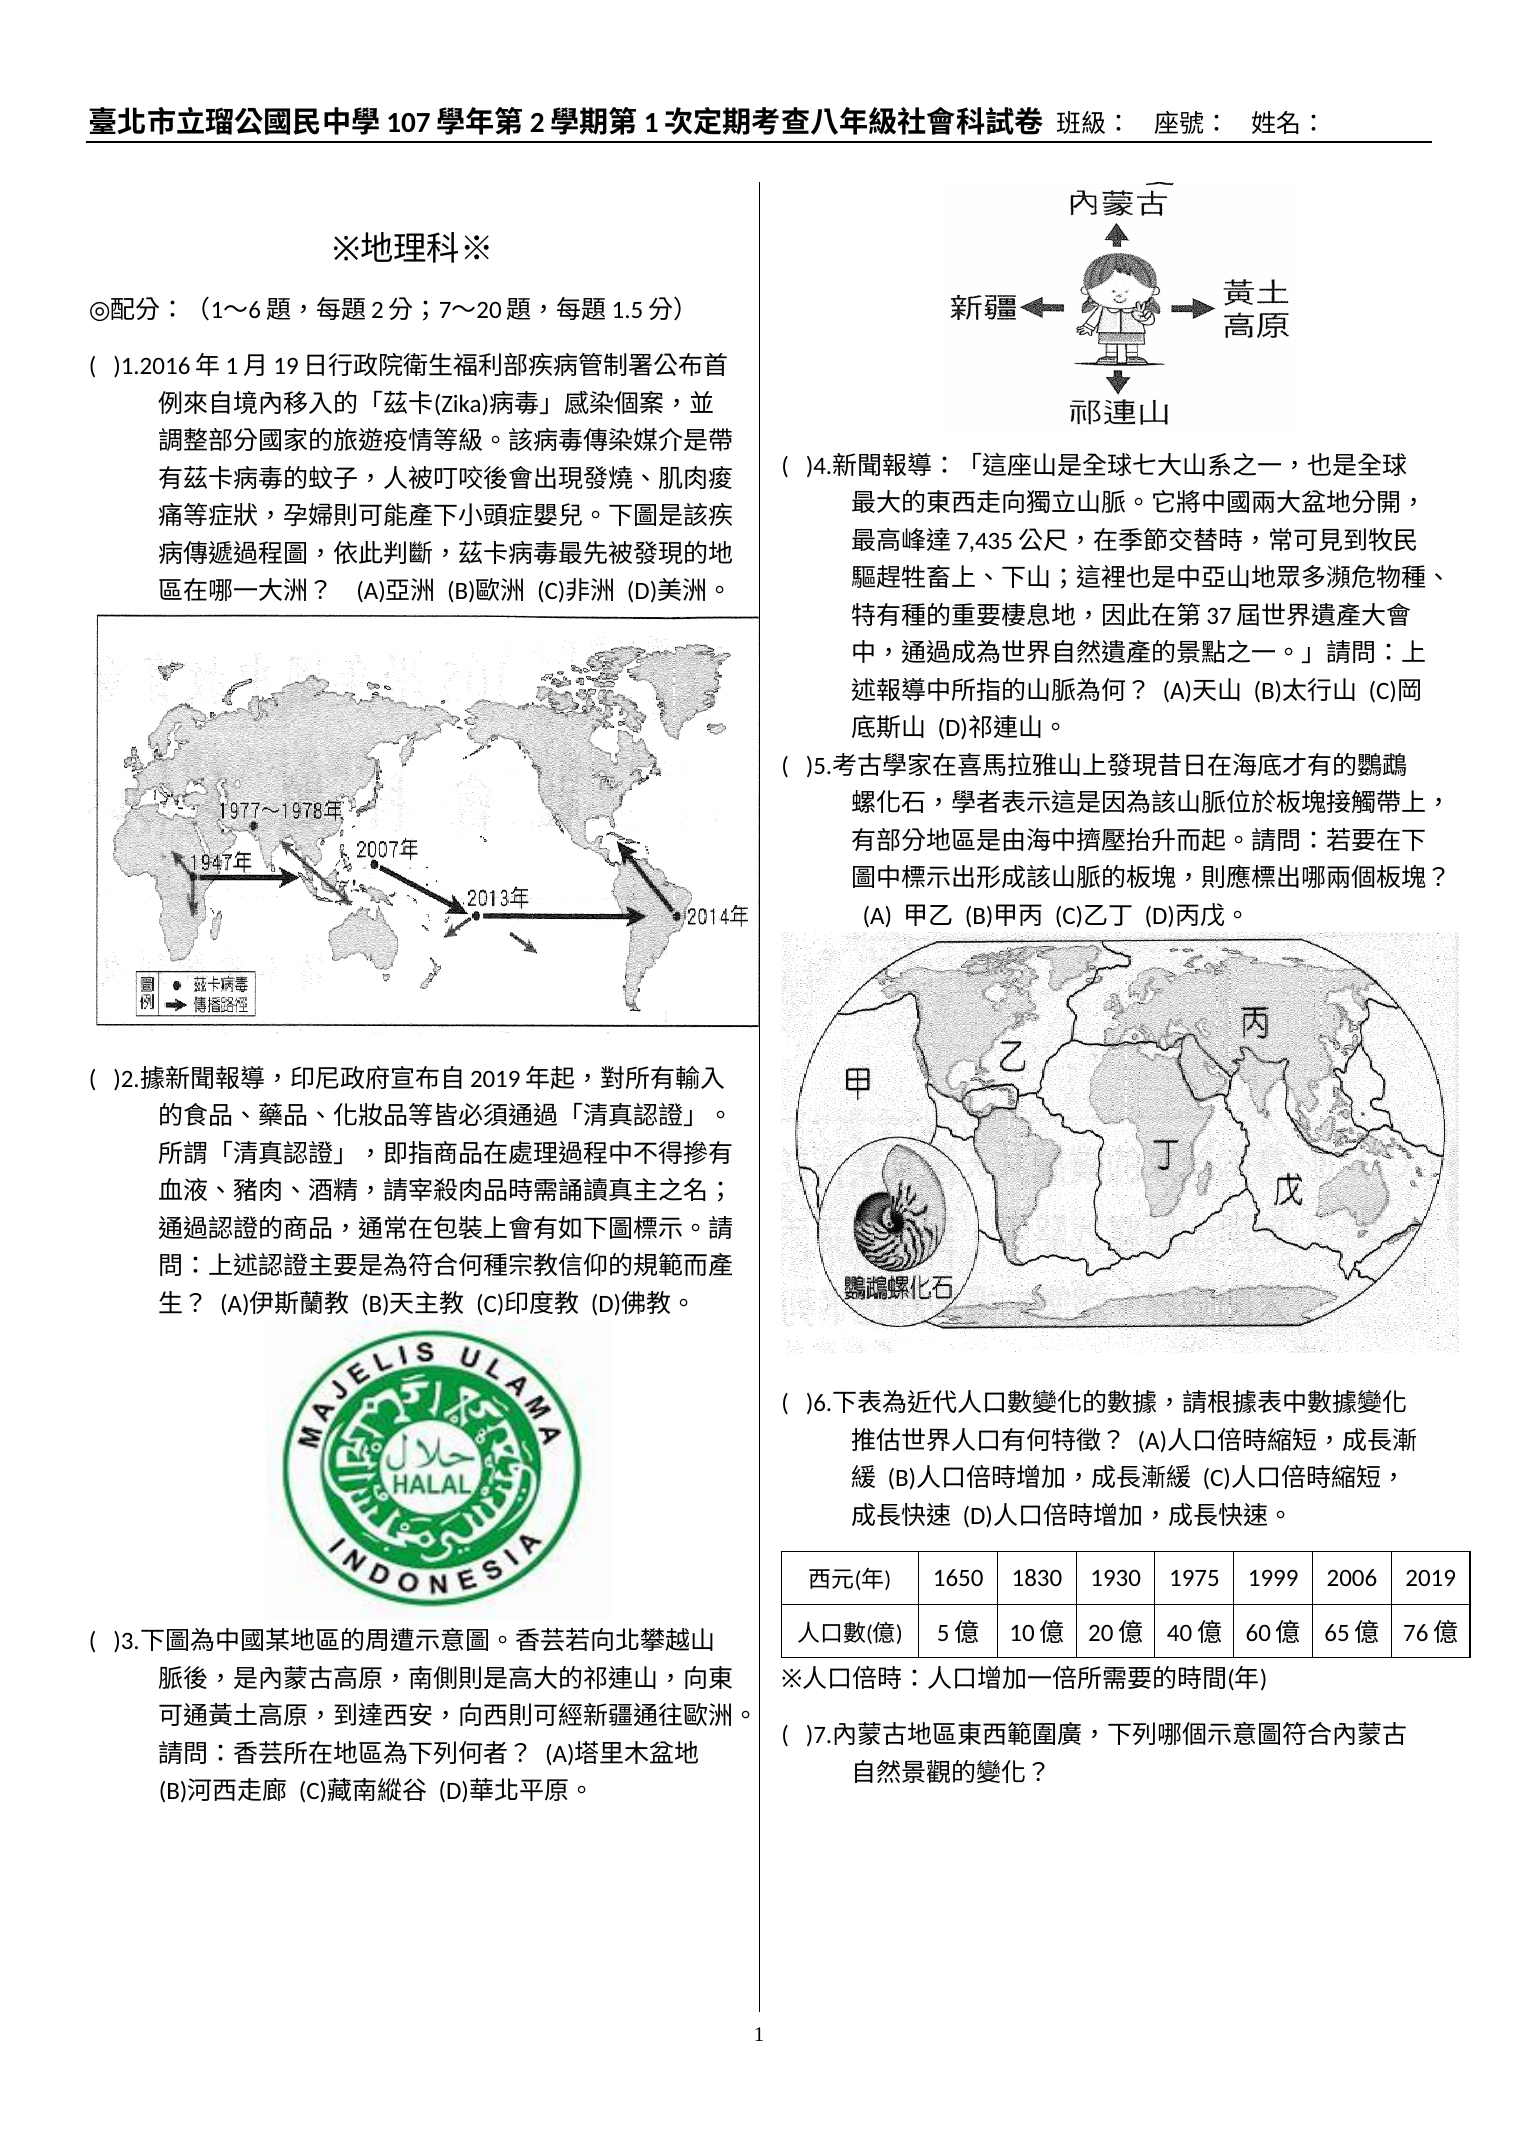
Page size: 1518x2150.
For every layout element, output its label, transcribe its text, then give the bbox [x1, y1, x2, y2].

picture [88, 607, 759, 1034]
text ◎配分：（1〜6題，每題2分；7〜20題，每題1.5分） [88, 289, 737, 326]
table_cell 76億 [1392, 1605, 1469, 1657]
picture [943, 182, 1303, 434]
text ( )4.新聞報導：「這座山是全球七大山系之一，也是全球最大的東西走向獨立山脈。它將中國兩大盆地分開，最高峰達7,435公尺，在季節交替時，常可見到牧民驅趕牲畜上、下山；這裡也是中亞山地眾多瀕危物種、特有種的重要棲息地，因此在第37屆世界遺產大會中，通過成為世界自然遺產的景點之一。」請問：上述報導中所指的山脈為何？ (A)天山 (B)太行山 (C)岡底斯山 (D)祁連山。 [781, 444, 1429, 744]
table_header 西元(年) [782, 1552, 918, 1604]
table_header 臺北市立瑠公國民中學107學年第2學期第1次定期考查八年級社會科試卷 班級： 座號： 姓名： [86, 99, 1432, 141]
table_header 1830 [998, 1552, 1076, 1604]
text ( )1.2016年1月19日行政院衛生福利部疾病管制署公布首例來自境內移入的「茲卡(Zika)病毒」感染個案，並調整部分國家的旅遊疫情等級。該病毒傳染媒介是帶有茲卡病毒的蚊子，人被叮咬後會出現發燒、肌肉痠痛等症狀，孕婦則可能產下小頭症嬰兒。下圖是該疾病傳遞過程圖，依此判斷，茲卡病毒最先被發現的地區在哪一大洲？ (A)亞洲 (B)歐洲 (C)非洲 (D)美洲。 [88, 345, 737, 607]
text ( )2.據新聞報導，印尼政府宣布自2019年起，對所有輸入的食品、藥品、化妝品等皆必須通過「清真認證」。所謂「清真認證」，即指商品在處理過程中不得摻有血液、豬肉、酒精，請宰殺肉品時需誦讀真主之名；通過認證的商品，通常在包裝上會有如下圖標示。請問：上述認證主要是為符合何種宗教信仰的規範而產生？ (A)伊斯蘭教 (B)天主教 (C)印度教 (D)佛教。 [88, 1058, 737, 1320]
table_header 2019 [1392, 1552, 1469, 1604]
table_header 2006 [1313, 1552, 1391, 1604]
table_header 1999 [1234, 1552, 1312, 1604]
table_header 1930 [1077, 1552, 1154, 1604]
picture [265, 1320, 611, 1620]
text ( )5.考古學家在喜馬拉雅山上發現昔日在海底才有的鸚鵡螺化石，學者表示這是因為該山脈位於板塊接觸帶上，有部分地區是由海中擠壓抬升而起。請問：若要在下圖中標示出形成該山脈的板塊，則應標出哪兩個板塊？ (A) 甲乙 (B)甲丙 (C)乙丁 (D)丙戊。 [781, 744, 1429, 932]
table_cell 10億 [998, 1605, 1076, 1657]
text ( )6.下表為近代人口數變化的數據，請根據表中數據變化推估世界人口有何特徵？ (A)人口倍時縮短，成長漸緩 (B)人口倍時增加，成長漸緩 (C)人口倍時縮短，成長快速 (D)人口倍時增加，成長快速。 [781, 1382, 1429, 1532]
table_cell 人口數(億) [782, 1605, 918, 1657]
table_cell 40億 [1155, 1605, 1233, 1657]
text ( )3.下圖為中國某地區的周遭示意圖。香芸若向北攀越山脈後，是內蒙古高原，南側則是高大的祁連山，向東可通黃土高原，到達西安，向西則可經新疆通往歐洲。請問：香芸所在地區為下列何者？ (A)塔里木盆地 (B)河西走廊 (C)藏南縱谷 (D)華北平原。 [88, 1620, 737, 1808]
table_cell 60億 [1234, 1605, 1312, 1657]
table_cell 65億 [1313, 1605, 1391, 1657]
table_header 1975 [1155, 1552, 1233, 1604]
text ( )7.內蒙古地區東西範圍廣，下列哪個示意圖符合內蒙古自然景觀的變化？ [781, 1714, 1429, 1789]
table_cell 20億 [1077, 1605, 1154, 1657]
picture [781, 932, 1459, 1353]
text ※地理科※ [88, 222, 737, 270]
table_header 1650 [919, 1552, 997, 1604]
text ※人口倍時：人口增加一倍所需要的時間(年) [781, 1658, 1429, 1696]
table_cell 5億 [919, 1605, 997, 1657]
